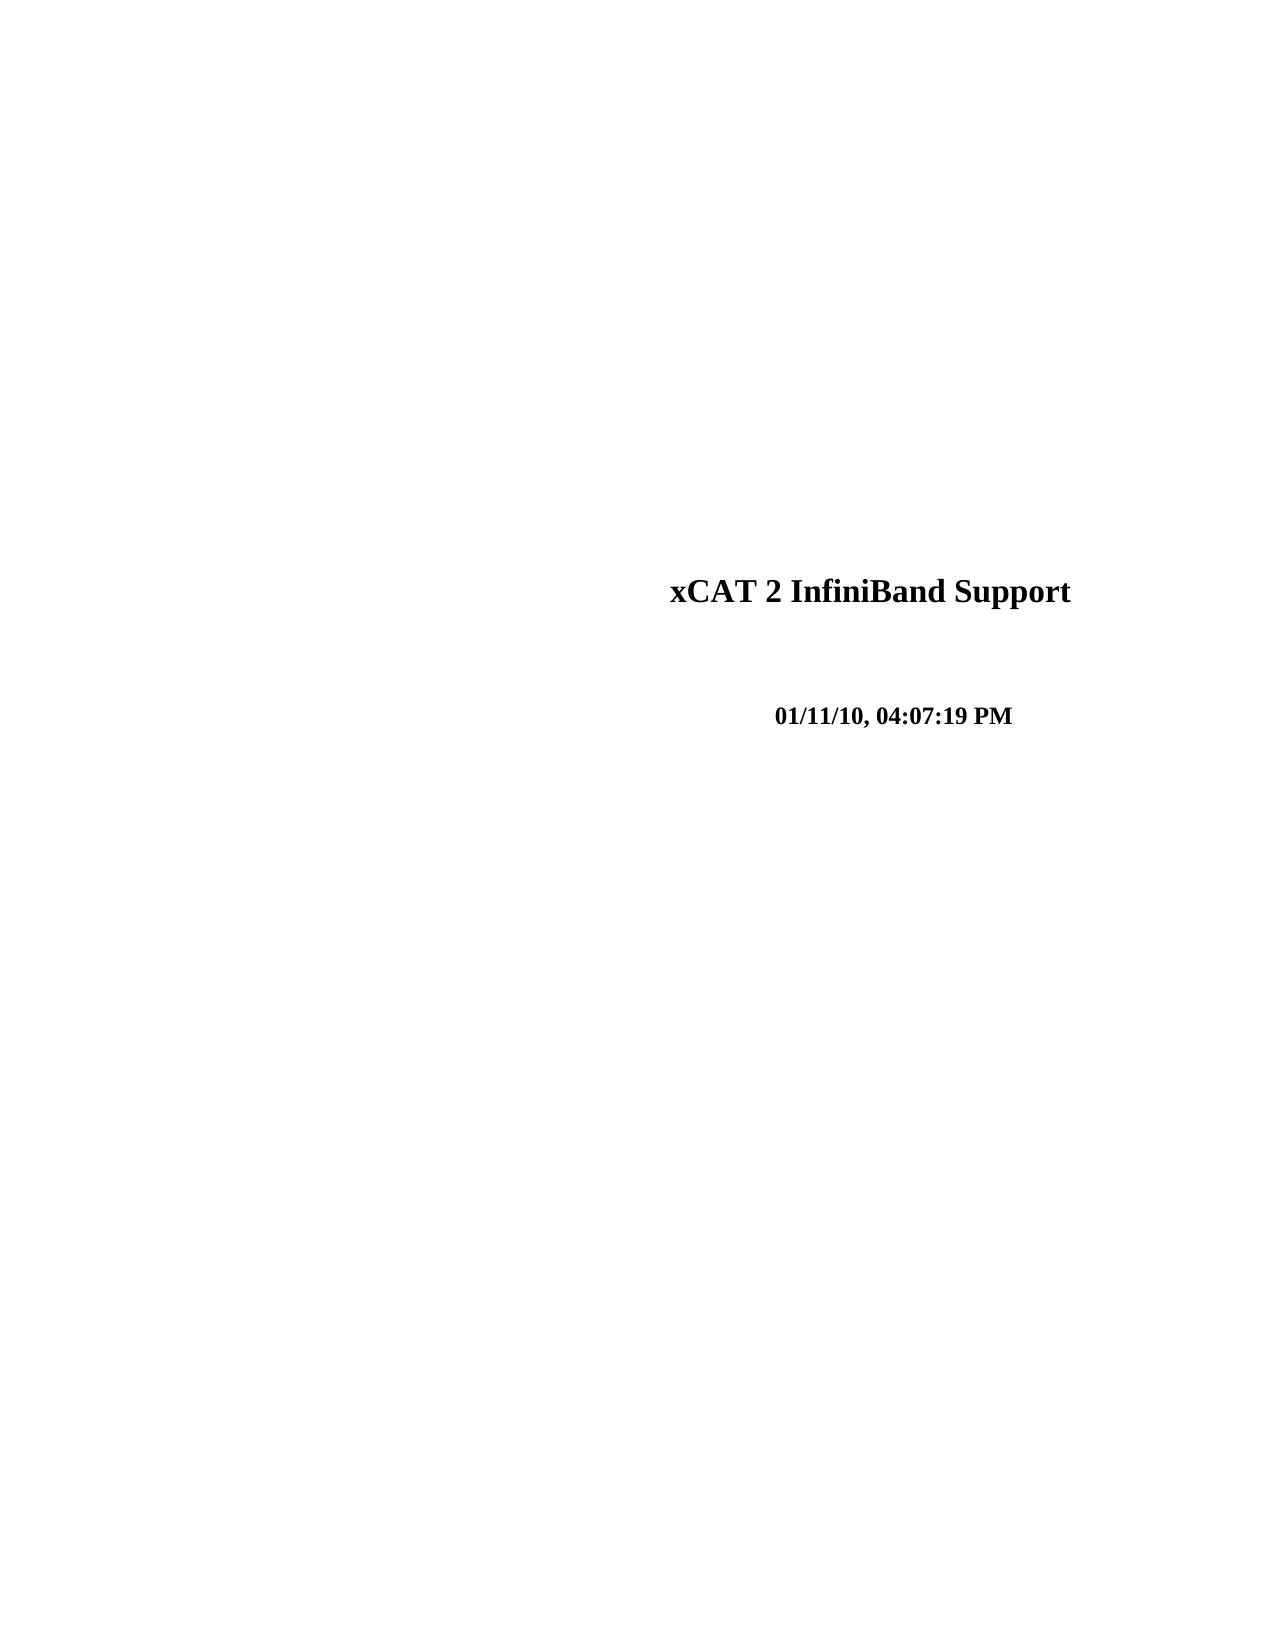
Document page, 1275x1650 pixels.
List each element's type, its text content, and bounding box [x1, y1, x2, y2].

text 01/11/10, 04:07:19 PM [375, 701, 1087, 730]
text xCAT 2 InfiniBand Support [187, 572, 1087, 610]
